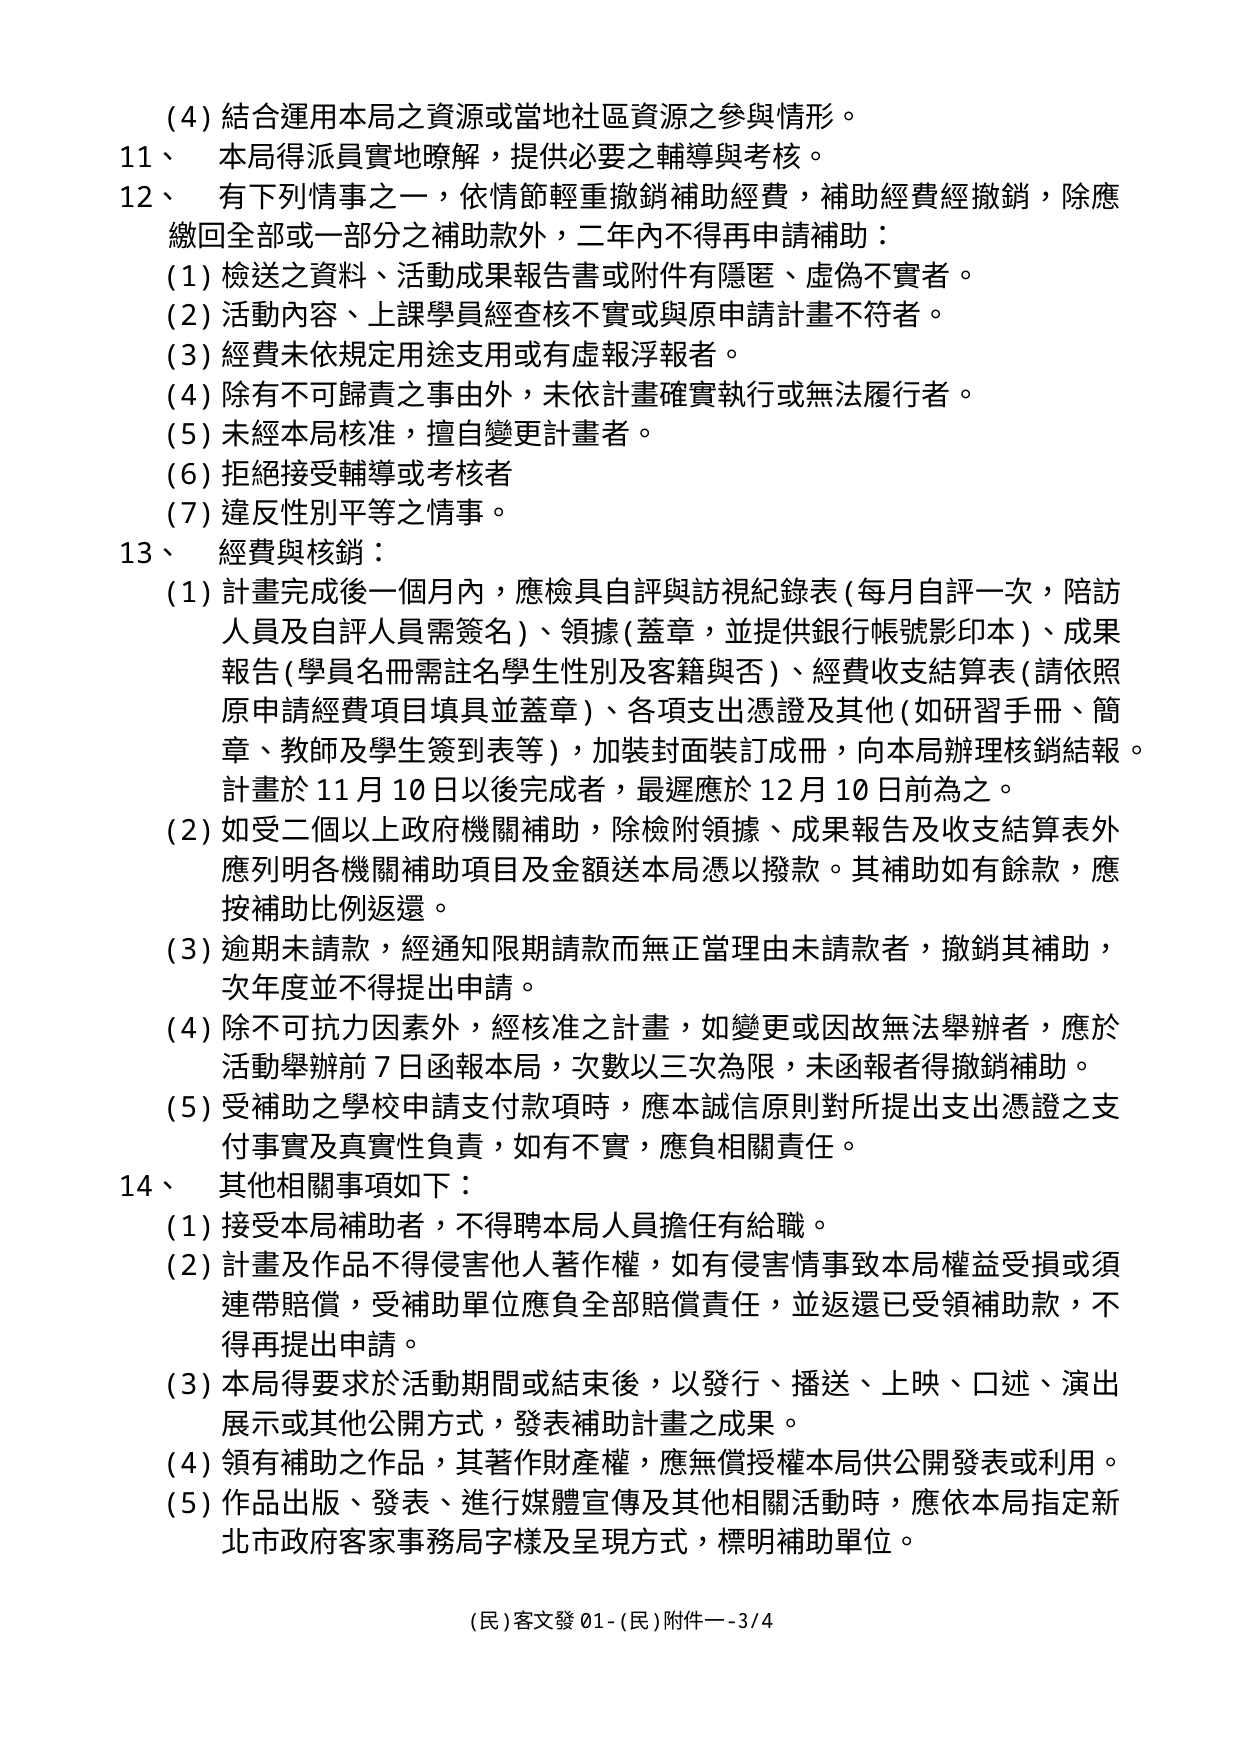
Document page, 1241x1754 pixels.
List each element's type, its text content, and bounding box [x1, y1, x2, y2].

list 除不可抗力因素外，經核准之計畫，如變更或因故無法舉辦者，應於活動舉辦前7日函報本局，次數以三次為限，未函報者得撤銷補助。 [162, 1007, 1122, 1086]
list 未經本局核准，擅自變更計畫者。 [162, 413, 1122, 452]
list 受補助之學校申請支付款項時，應本誠信原則對所提出支出憑證之支付事實及真實性負責，如有不實，應負相關責任。 [162, 1086, 1122, 1165]
list 如受二個以上政府機關補助，除檢附領據、成果報告及收支結算表外，應列明各機關補助項目及金額送本局憑以撥款。其補助如有餘款，應按補助比例返還。 [162, 809, 1122, 927]
list 活動內容、上課學員經查核不實或與原申請計畫不符者。 [162, 294, 1122, 334]
list 作品出版、發表、進行媒體宣傳及其他相關活動時，應依本局指定新北市政府客家事務局字樣及呈現方式，標明補助單位。 [162, 1482, 1122, 1561]
list 結合運用本局之資源或當地社區資源之參與情形。 [162, 96, 1122, 136]
list 其他相關事項如下： [118, 1165, 1122, 1204]
list 逾期未請款，經通知限期請款而無正當理由未請款者，撤銷其補助，次年度並不得提出申請。 [162, 927, 1122, 1007]
list 有下列情事之一，依情節輕重撤銷補助經費，補助經費經撤銷，除應繳回全部或一部分之補助款外，二年內不得再申請補助： [118, 175, 1122, 254]
list 接受本局補助者，不得聘本局人員擔任有給職。 [162, 1204, 1122, 1244]
list 計畫完成後一個月內，應檢具自評與訪視紀錄表(每月自評一次，陪訪人員及自評人員需簽名)、領據(蓋章，並提供銀行帳號影印本)、成果報告(學員名冊需註名學生性別及客籍與否)、經費收支結算表(請依照原申請經費項目填具並蓋章)、各項支出憑證及其他(如研習手冊、簡章、教師及學生簽到表等)，加裝封面裝訂成冊，向本局辦理核銷結報。計畫於11月10日以後完成者，最遲應於12月10日前為之。 [162, 571, 1122, 809]
list 檢送之資料、活動成果報告書或附件有隱匿、虛偽不實者。 [162, 254, 1122, 294]
list 本局得要求於活動期間或結束後，以發行、播送、上映、口述、演出、展示或其他公開方式，發表補助計畫之成果。 [162, 1363, 1122, 1442]
list 違反性別平等之情事。 [162, 492, 1122, 532]
list 計畫及作品不得侵害他人著作權，如有侵害情事致本局權益受損或須連帶賠償，受補助單位應負全部賠償責任，並返還已受領補助款，不得再提出申請。 [162, 1244, 1122, 1363]
list 經費未依規定用途支用或有虛報浮報者。 [162, 334, 1122, 373]
list 領有補助之作品，其著作財產權，應無償授權本局供公開發表或利用。 [162, 1442, 1122, 1482]
list 本局得派員實地暸解，提供必要之輔導與考核。 [118, 136, 1122, 175]
list 拒絕接受輔導或考核者 [162, 452, 1122, 492]
list 除有不可歸責之事由外，未依計畫確實執行或無法履行者。 [162, 373, 1122, 413]
list 經費與核銷： [118, 532, 1122, 571]
